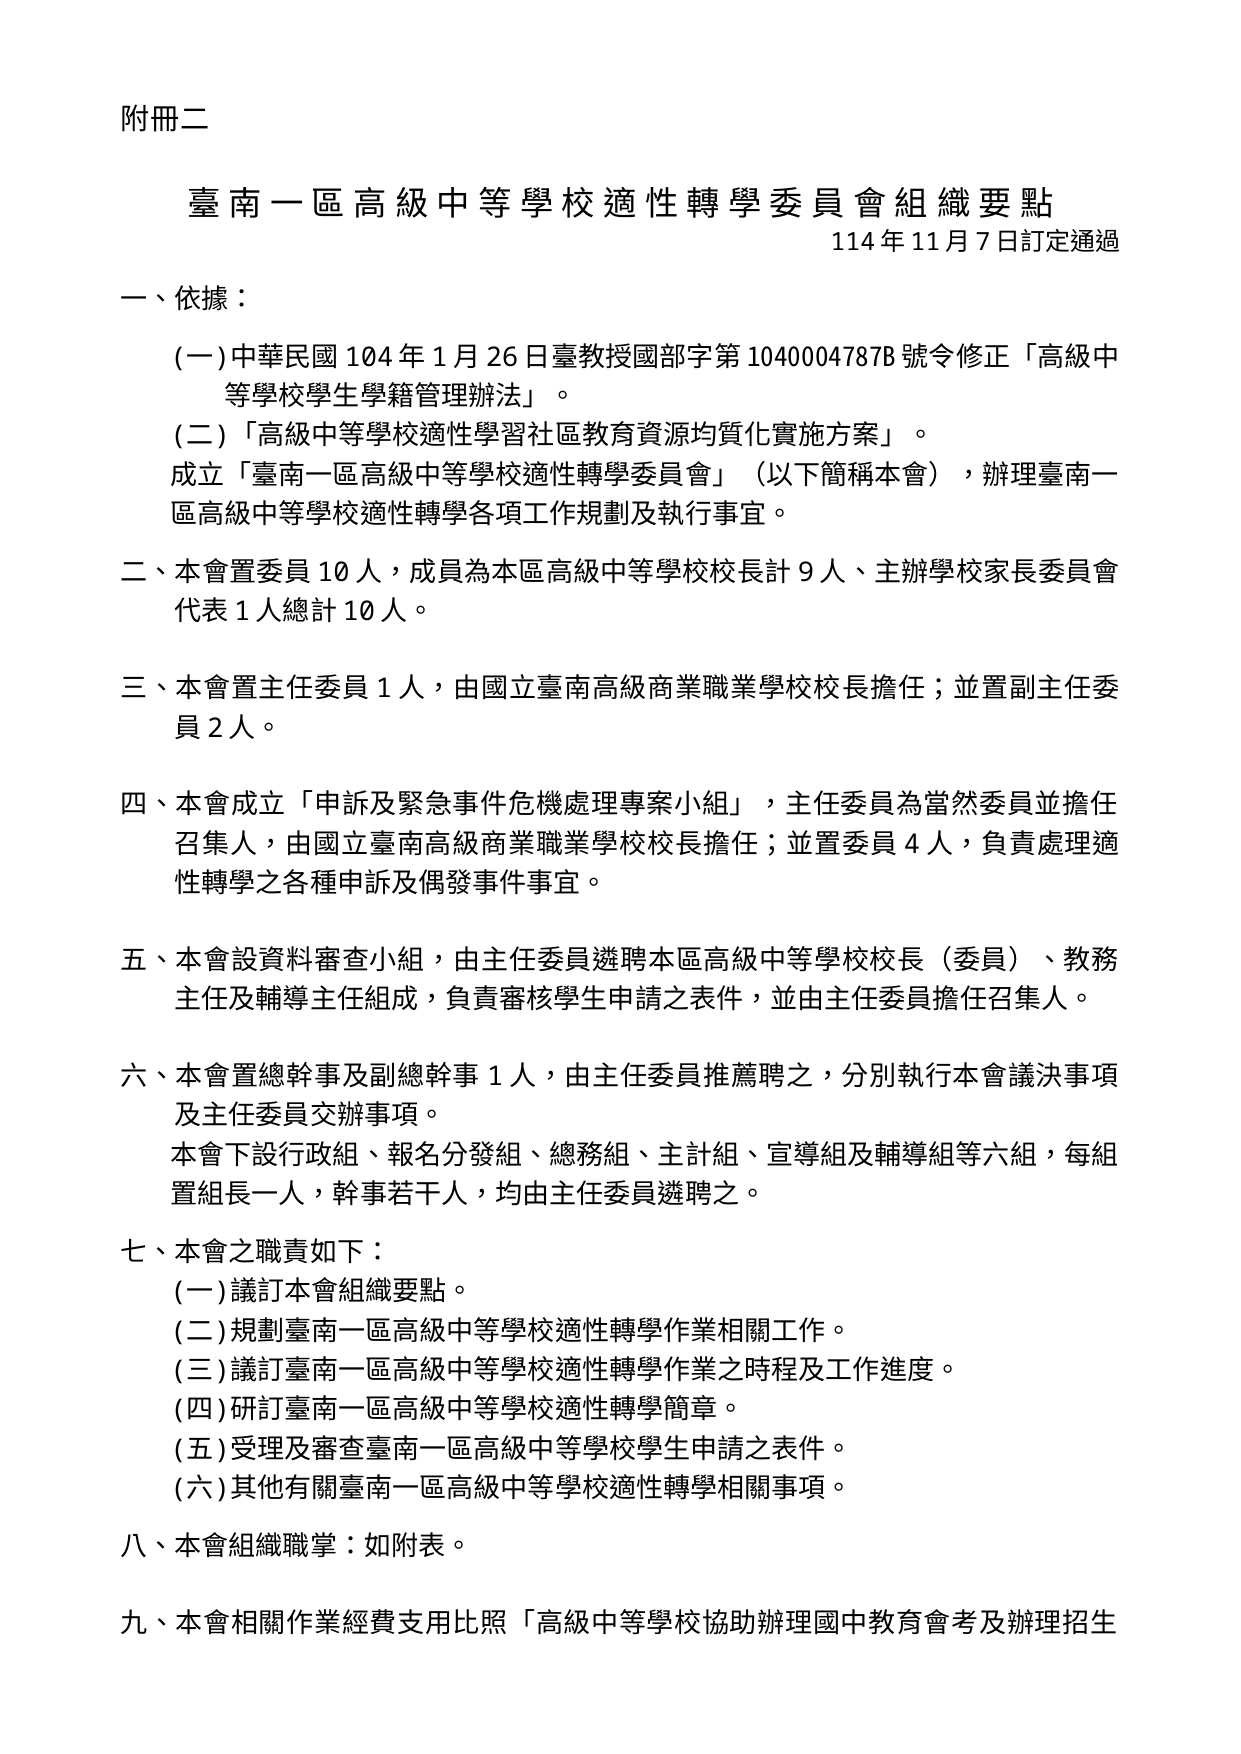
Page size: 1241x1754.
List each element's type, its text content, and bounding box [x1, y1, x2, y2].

text 五、本會設資料審查小組，由主任委員遴聘本區高級中等學校校長（委員）、教務主任及輔導主任組成，負責審核學生申請之表件，並由主任委員擔任召集人。 [120, 938, 1120, 1016]
text (一)中華民國104年1月26日臺教授國部字第1040004787B號令修正「高級中等學校學生學籍管理辦法」。 [170, 335, 1120, 413]
text (二)規劃臺南一區高級中等學校適性轉學作業相關工作。 [170, 1308, 1120, 1348]
text 附冊二 [120, 96, 1120, 138]
text 八、本會組織職掌：如附表。 [120, 1524, 1120, 1563]
text 二、本會置委員10人，成員為本區高級中等學校校長計9人、主辦學校家長委員會代表1人總計10人。 [120, 550, 1120, 629]
text 成立「臺南一區高級中等學校適性轉學委員會」（以下簡稱本會），辦理臺南一區高級中等學校適性轉學各項工作規劃及執行事宜。 [170, 453, 1120, 531]
text 臺南一區高級中等學校適性轉學委員會組織要點 [120, 159, 1120, 222]
text (一)議訂本會組織要點。 [170, 1269, 1120, 1308]
text (三)議訂臺南一區高級中等學校適性轉學作業之時程及工作進度。 [170, 1348, 1120, 1387]
text 四、本會成立「申訴及緊急事件危機處理專案小組」，主任委員為當然委員並擔任召集人，由國立臺南高級商業職業學校校長擔任；並置委員4人，負責處理適性轉學之各種申訴及偶發事件事宜。 [120, 782, 1120, 900]
text (四)研訂臺南一區高級中等學校適性轉學簡章。 [170, 1387, 1120, 1427]
text 本會下設行政組、報名分發組、總務組、主計組、宣導組及輔導組等六組，每組置組長一人，幹事若干人，均由主任委員遴聘之。 [170, 1133, 1120, 1211]
text 七、本會之職責如下： [120, 1230, 1120, 1269]
text 九、本會相關作業經費支用比照「高級中等學校協助辦理國中教育會考及辦理招生 [120, 1601, 1120, 1640]
text 一、依據： [120, 277, 1120, 316]
text (二)「高級中等學校適性學習社區教育資源均質化實施方案」。 [170, 413, 1120, 453]
text (五)受理及審查臺南一區高級中等學校學生申請之表件。 [170, 1427, 1120, 1466]
text (六)其他有關臺南一區高級中等學校適性轉學相關事項。 [170, 1466, 1120, 1505]
text 三、本會置主任委員1人，由國立臺南高級商業職業學校校長擔任；並置副主任委員2人。 [120, 666, 1120, 745]
text 114年11月7日訂定通過 [120, 222, 1120, 258]
text 六、本會置總幹事及副總幹事1人，由主任委員推薦聘之，分別執行本會議決事項及主任委員交辦事項。 [120, 1054, 1120, 1133]
